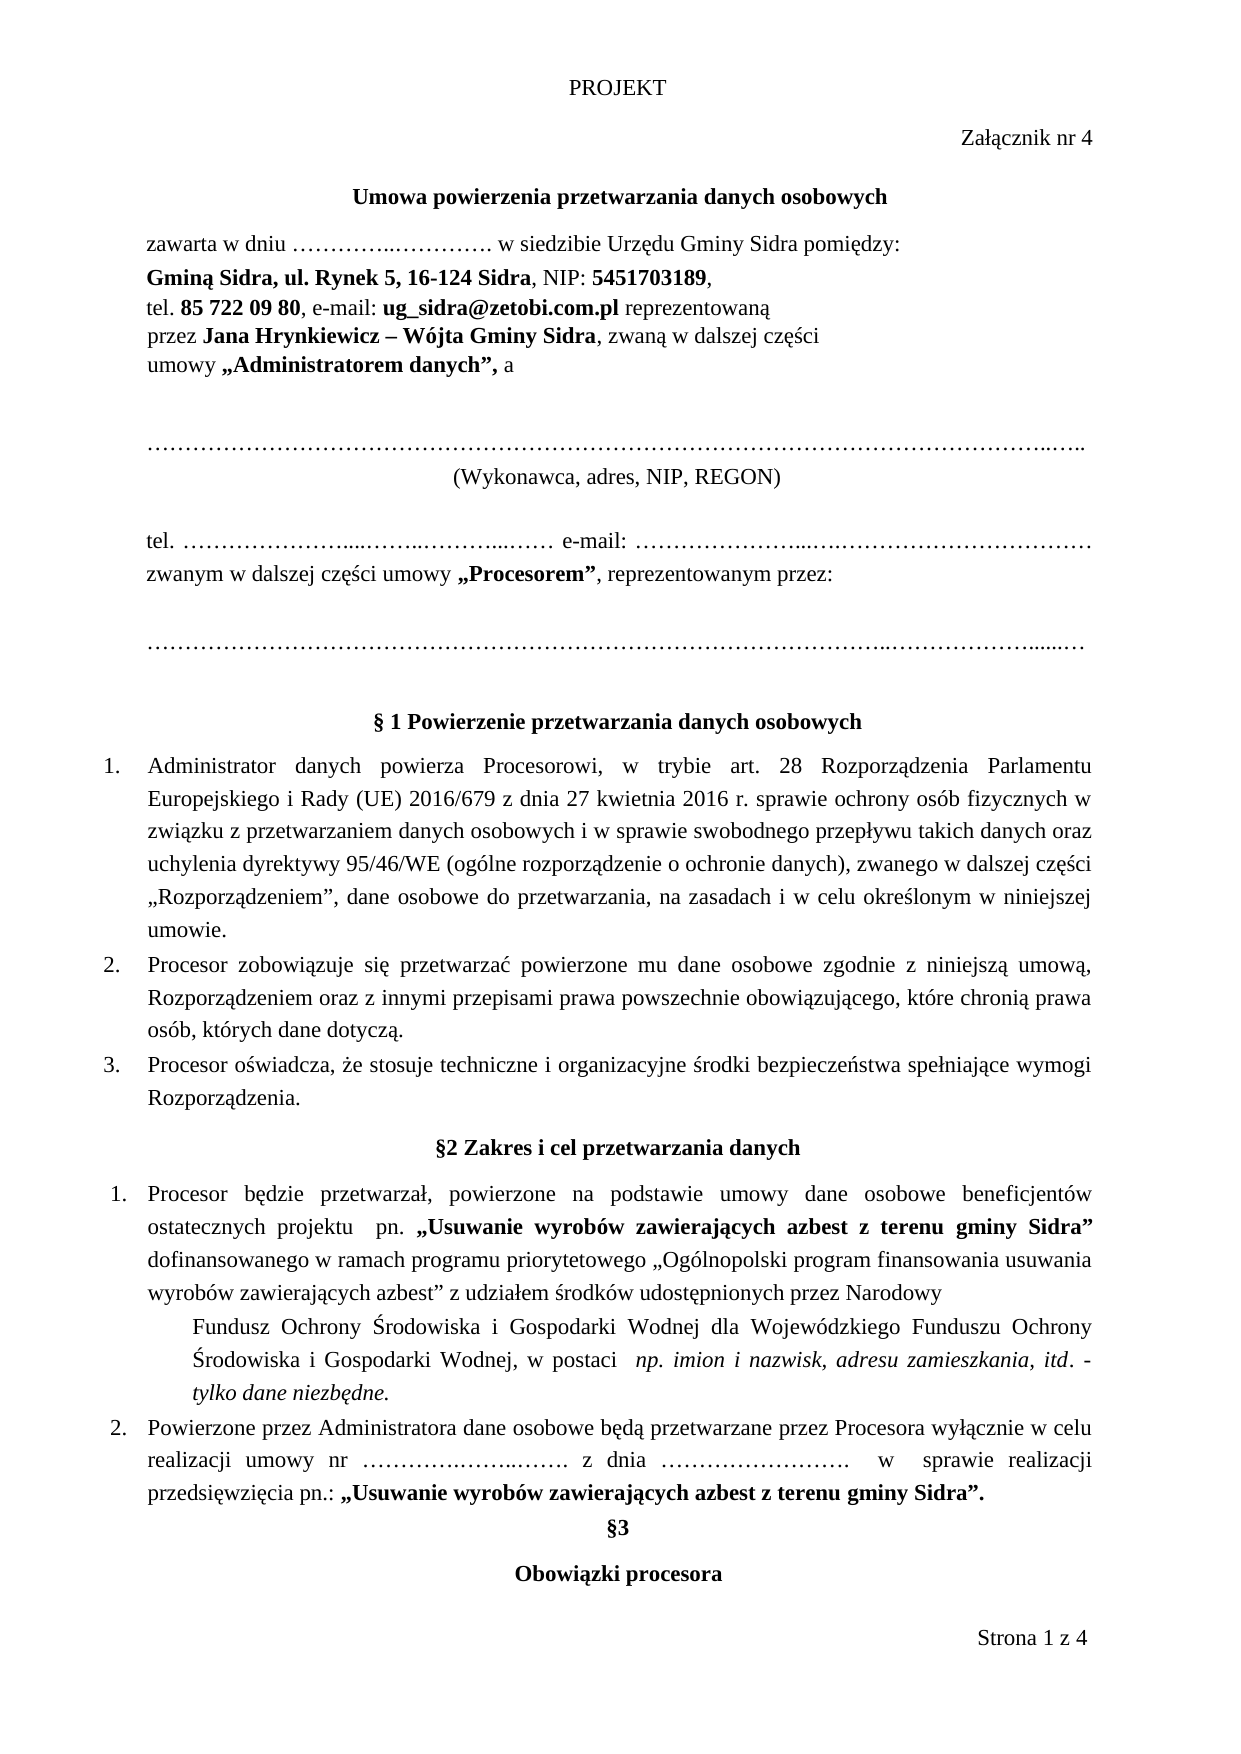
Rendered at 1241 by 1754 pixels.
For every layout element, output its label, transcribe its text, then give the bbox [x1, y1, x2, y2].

text Załącznik nr 4 [147, 124, 1093, 151]
text ………………………………………………………………………………………………………..….. [146, 429, 1093, 455]
list Procesor zobowiązuje się przetwarzać powierzone mu dane osobowe zgodnie z niniejszą umową, Rozporządzeniem oraz z innymi przepisami prawa powszechnie obowiązującego, które chronią prawa osób, których dane dotyczą. [103, 951, 1093, 1043]
subtitle § 1 Powierzenie przetwarzania danych osobowych [148, 708, 1092, 734]
subtitle §3 [148, 1514, 1093, 1540]
text Fundusz Ochrony Środowiska i Gospodarki Wodnej dla Wojewódzkiego Funduszu Ochrony Środowiska i Gospodarki Wodnej, w postaci np. imion i nazwisk, adresu zamieszkania, itd. - tylko dane niezbędne. [192, 1313, 1093, 1406]
list Powierzone przez Administratora dane osobowe będą przetwarzane przez Procesora wyłącznie w celu realizacji umowy nr ………….……..……. z dnia ……………………. w sprawie realizacji przedsięwzięcia pn.: „Usuwanie wyrobów zawierających azbest z terenu gminy Sidra”. [110, 1413, 1093, 1506]
text tel. …………………....……..………...…… e-mail: …………………...….…………………………… zwanym w dalszej części umowy „Procesorem”, reprezentowanym przez: [146, 527, 1093, 586]
subtitle §2 Zakres i cel przetwarzania danych [148, 1134, 1093, 1160]
text Gminą Sidra, ul. Rynek 5, 16-124 Sidra, NIP: 5451703189, [146, 264, 1093, 291]
text zawarta w dniu …………..…………. w siedzibie Urzędu Gminy Sidra pomiędzy: [146, 230, 1093, 256]
list Procesor oświadcza, że stosuje techniczne i organizacyjne środki bezpieczeństwa spełniające wymogi Rozporządzenia. [103, 1051, 1093, 1110]
text Obowiązki procesora [146, 1560, 1093, 1586]
list Procesor będzie przetwarzał, powierzone na podstawie umowy dane osobowe beneficjentów ostatecznych projektu pn. „Usuwanie wyrobów zawierających azbest z terenu gminy Sidra” dofinansowanego w ramach programu priorytetowego „Ogólnopolski program finansowania usuwania wyrobów zawierających azbest” z udziałem środków udostępnionych przez Narodowy [110, 1180, 1093, 1305]
text tel. 85 722 09 80, e-mail: ug_sidra@zetobi.com.pl reprezentowaną przez Jana Hrynkiewicz – Wójta Gminy Sidra, zwaną w dalszej części umowy „Administratorem danych”, a [146, 294, 823, 377]
text PROJEKT [147, 74, 1093, 100]
text Umowa powierzenia przetwarzania danych osobowych [352, 183, 894, 209]
text (Wykonawca, adres, NIP, REGON) [147, 463, 1092, 489]
list Administrator danych powierza Procesorowi, w trybie art. 28 Rozporządzenia Parlamentu Europejskiego i Rady (UE) 2016/679 z dnia 27 kwietnia 2016 r. sprawie ochrony osób fizycznych w związku z przetwarzaniem danych osobowych i w sprawie swobodnego przepływu takich danych oraz uchylenia dyrektywy 95/46/WE (ogólne rozporządzenie o ochronie danych), zwanego w dalszej części „Rozporządzeniem”, dane osobowe do przetwarzania, na zasadach i w celu określonym w niniejszej umowie. [103, 752, 1093, 943]
text ……………………………………………………………………………………..………………......… [146, 628, 1093, 654]
